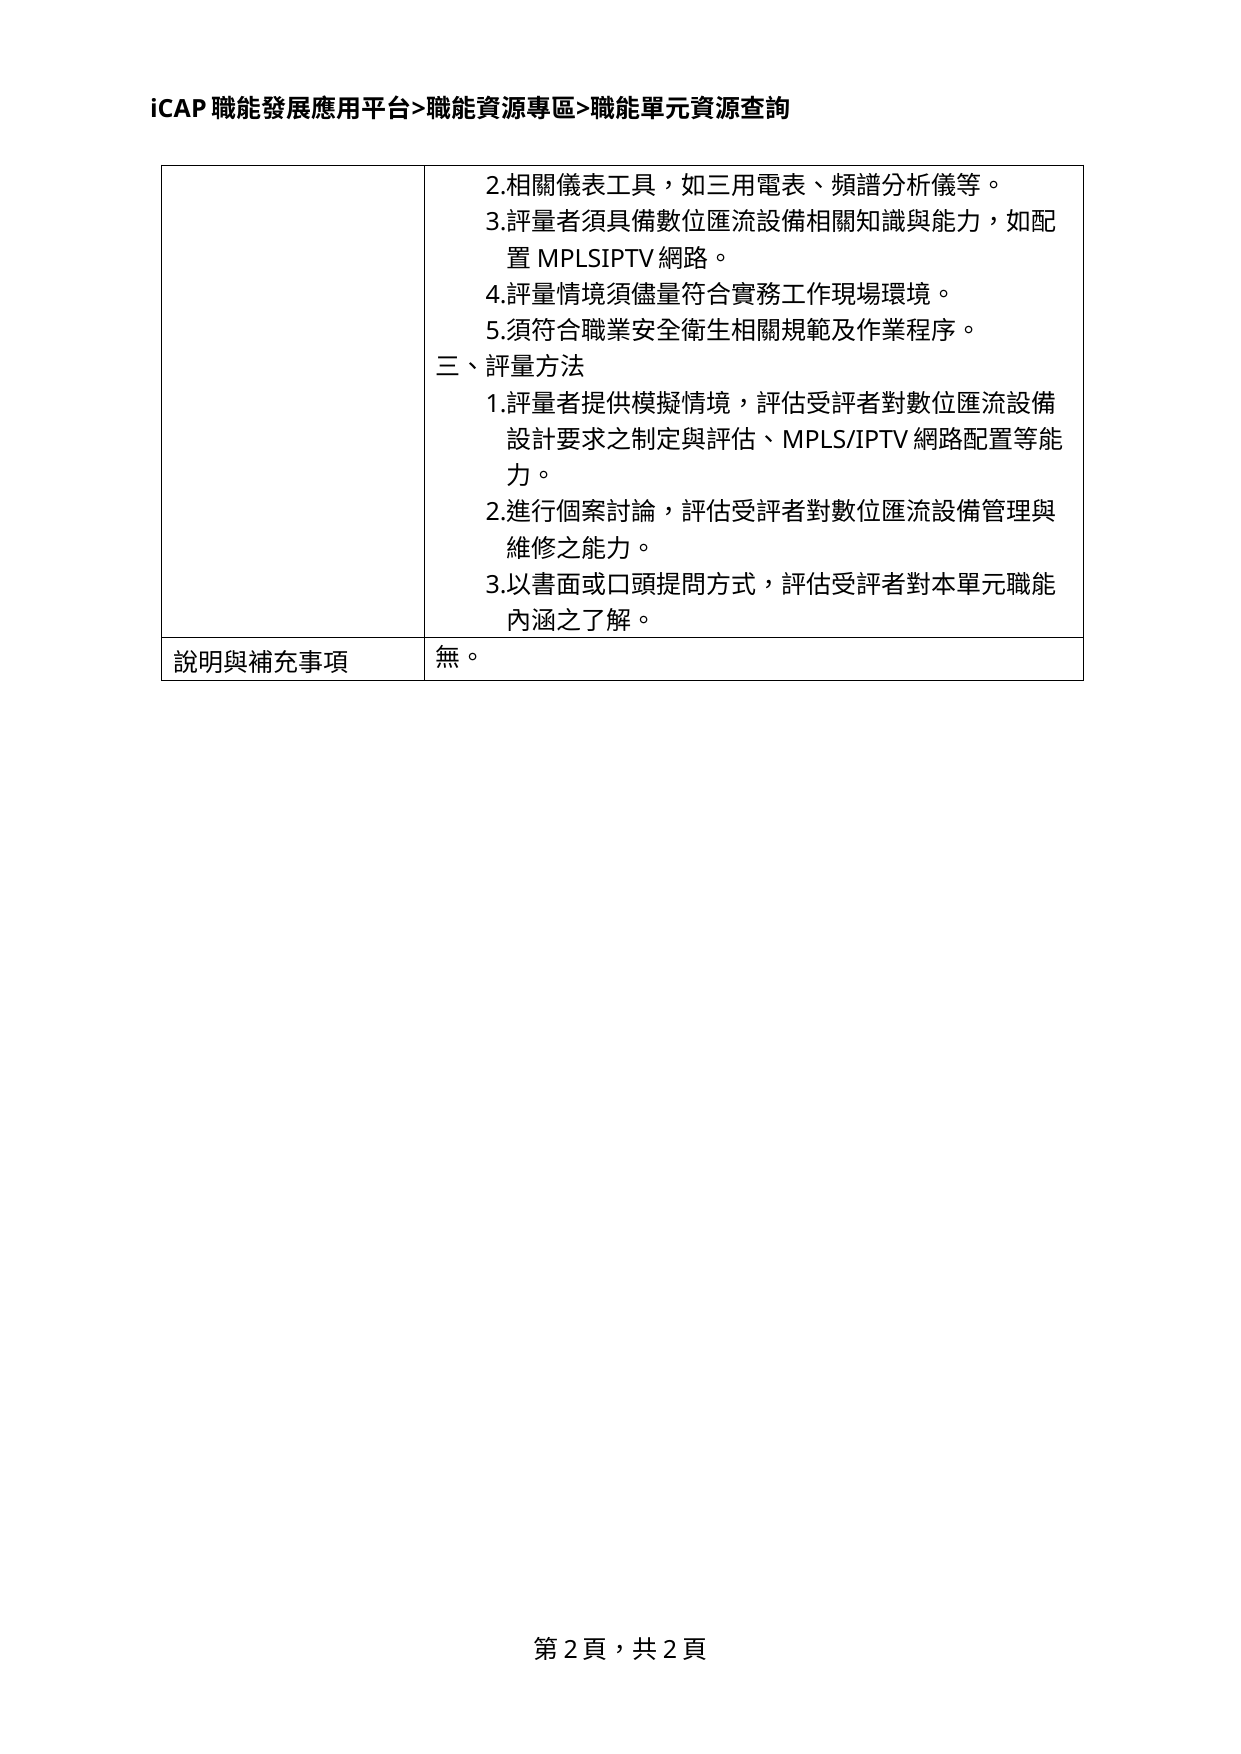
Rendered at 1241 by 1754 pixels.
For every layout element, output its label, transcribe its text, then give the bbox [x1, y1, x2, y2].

table_cell [162, 166, 424, 637]
table_cell 無。 [425, 638, 1083, 679]
table_cell 2.相關儀表工具，如三用電表、頻譜分析儀等。 3.評量者須具備數位匯流設備相關知識與能力，如配置MPLSIPTV網路。 4.評量情境須儘量符合實務工作現場環境。 5.須符合職業安全衛生相關規範及作業程序。 三、評量方法 1.評量者提供模擬情境，評估受評者對數位匯流設備設計要求之制定與評估、MPLS/IPTV網路配置等能力。 2.進行個案討論，評估受評者對數位匯流設備管理與維修之能力。 3.以書面或口頭提問方式，評估受評者對本單元職能內涵之了解。 [425, 166, 1083, 637]
table_cell 說明與補充事項 [162, 638, 424, 679]
